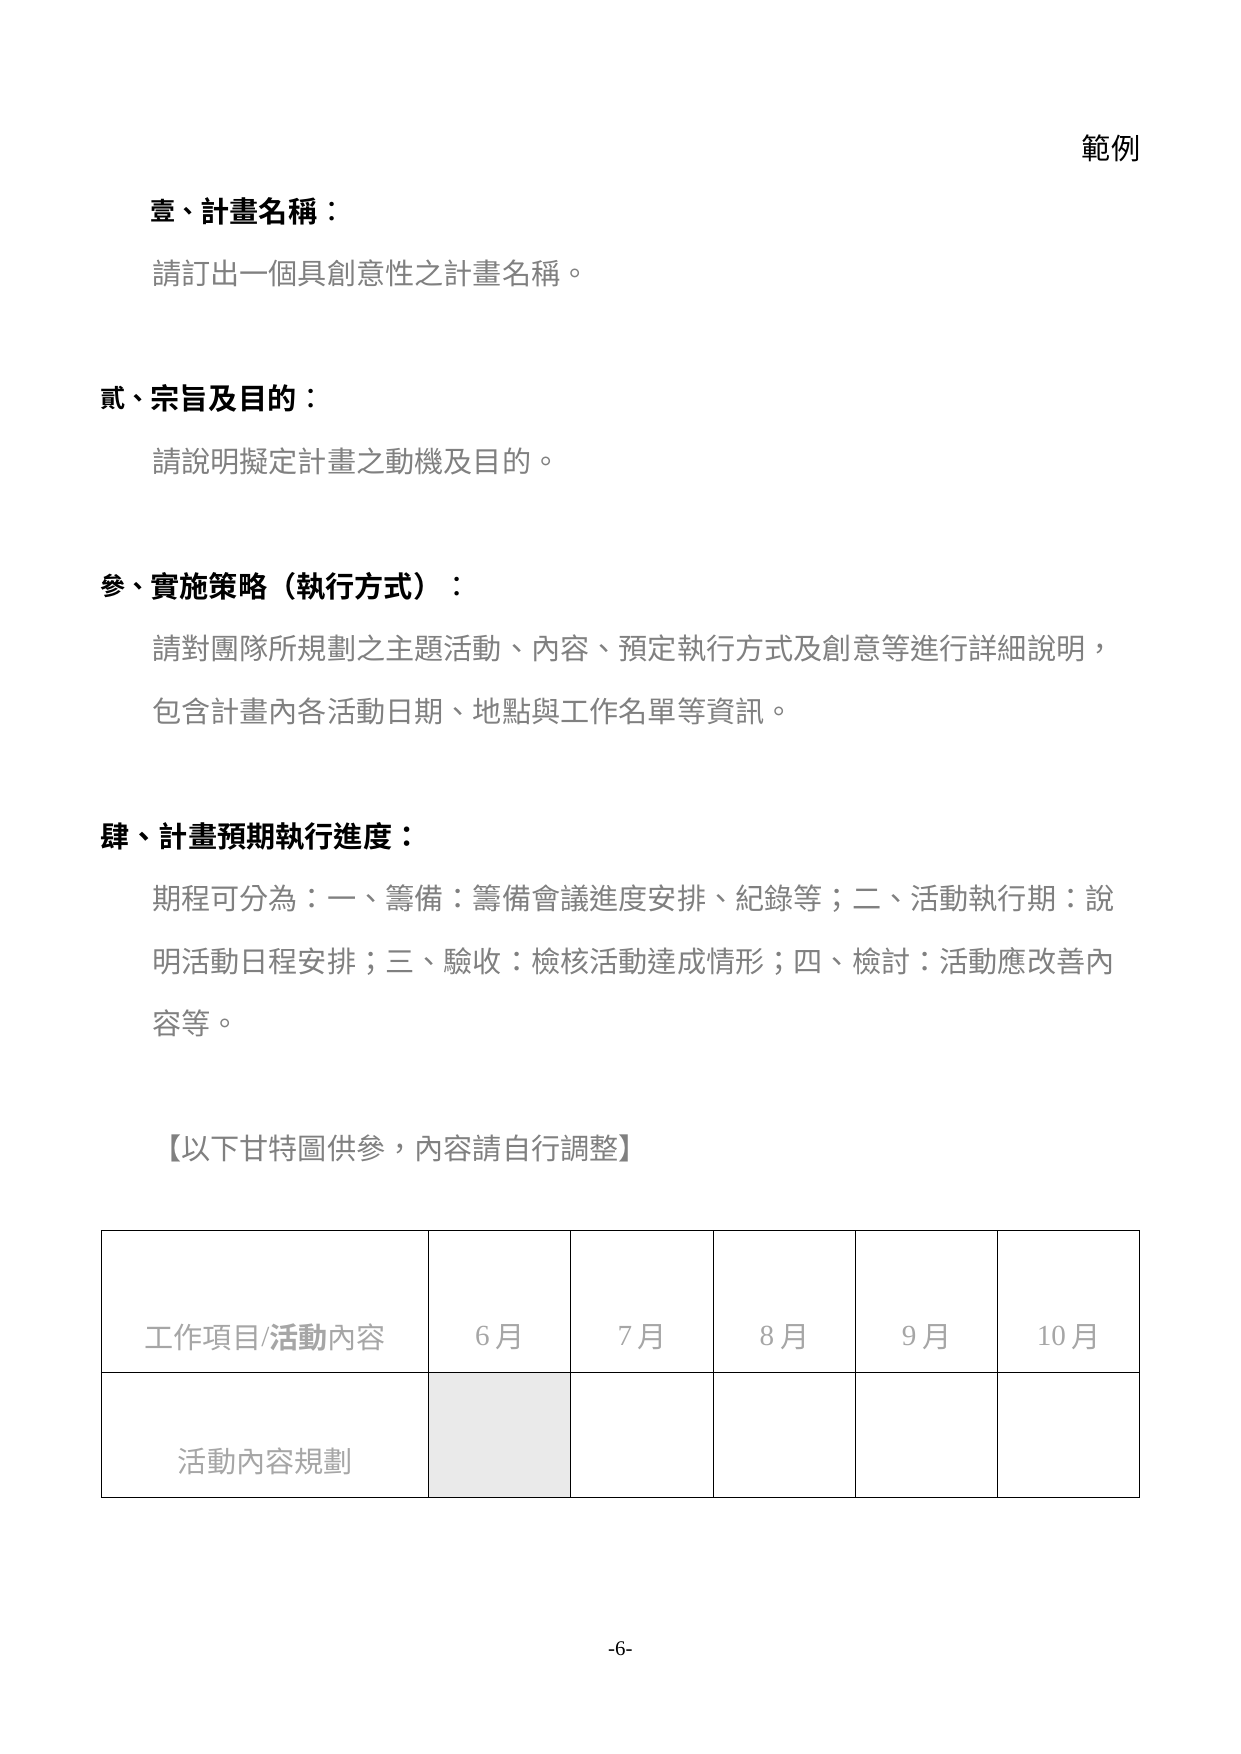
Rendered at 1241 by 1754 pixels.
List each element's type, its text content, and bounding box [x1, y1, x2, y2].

table_header 工作項目/活動內容 [102, 1231, 428, 1372]
table_header 8月 [714, 1231, 855, 1372]
text 請訂出一個具創意性之計畫名稱。 [152, 230, 1140, 293]
list 計畫預期執行進度： [100, 793, 1121, 855]
text 範例 [100, 105, 1140, 168]
table_cell [714, 1373, 855, 1497]
table_cell [429, 1373, 570, 1497]
table_header 9月 [856, 1231, 997, 1372]
table_cell [998, 1373, 1139, 1497]
text 【以下甘特圖供參，內容請自行調整】 [152, 1105, 1121, 1168]
list 宗旨及目的： [100, 355, 1121, 418]
list 實施策略（執行方式）： [100, 543, 1121, 605]
table_header 6月 [429, 1231, 570, 1372]
list 計畫名稱： [150, 168, 1140, 230]
text 期程可分為：一、籌備：籌備會議進度安排、紀錄等；二、活動執行期：說明活動日程安排；三、驗收：檢核活動達成情形；四、檢討：活動應改善內容等。 [152, 855, 1121, 1043]
text 請對團隊所規劃之主題活動、內容、預定執行方式及創意等進行詳細說明，包含計畫內各活動日期、地點與工作名單等資訊。 [152, 605, 1140, 730]
table_header 10月 [998, 1231, 1139, 1372]
table_cell 活動內容規劃 [102, 1373, 428, 1497]
table_header 7月 [571, 1231, 713, 1372]
table_cell [856, 1373, 997, 1497]
text 請說明擬定計畫之動機及目的。 [152, 418, 1140, 480]
table_cell [571, 1373, 713, 1497]
